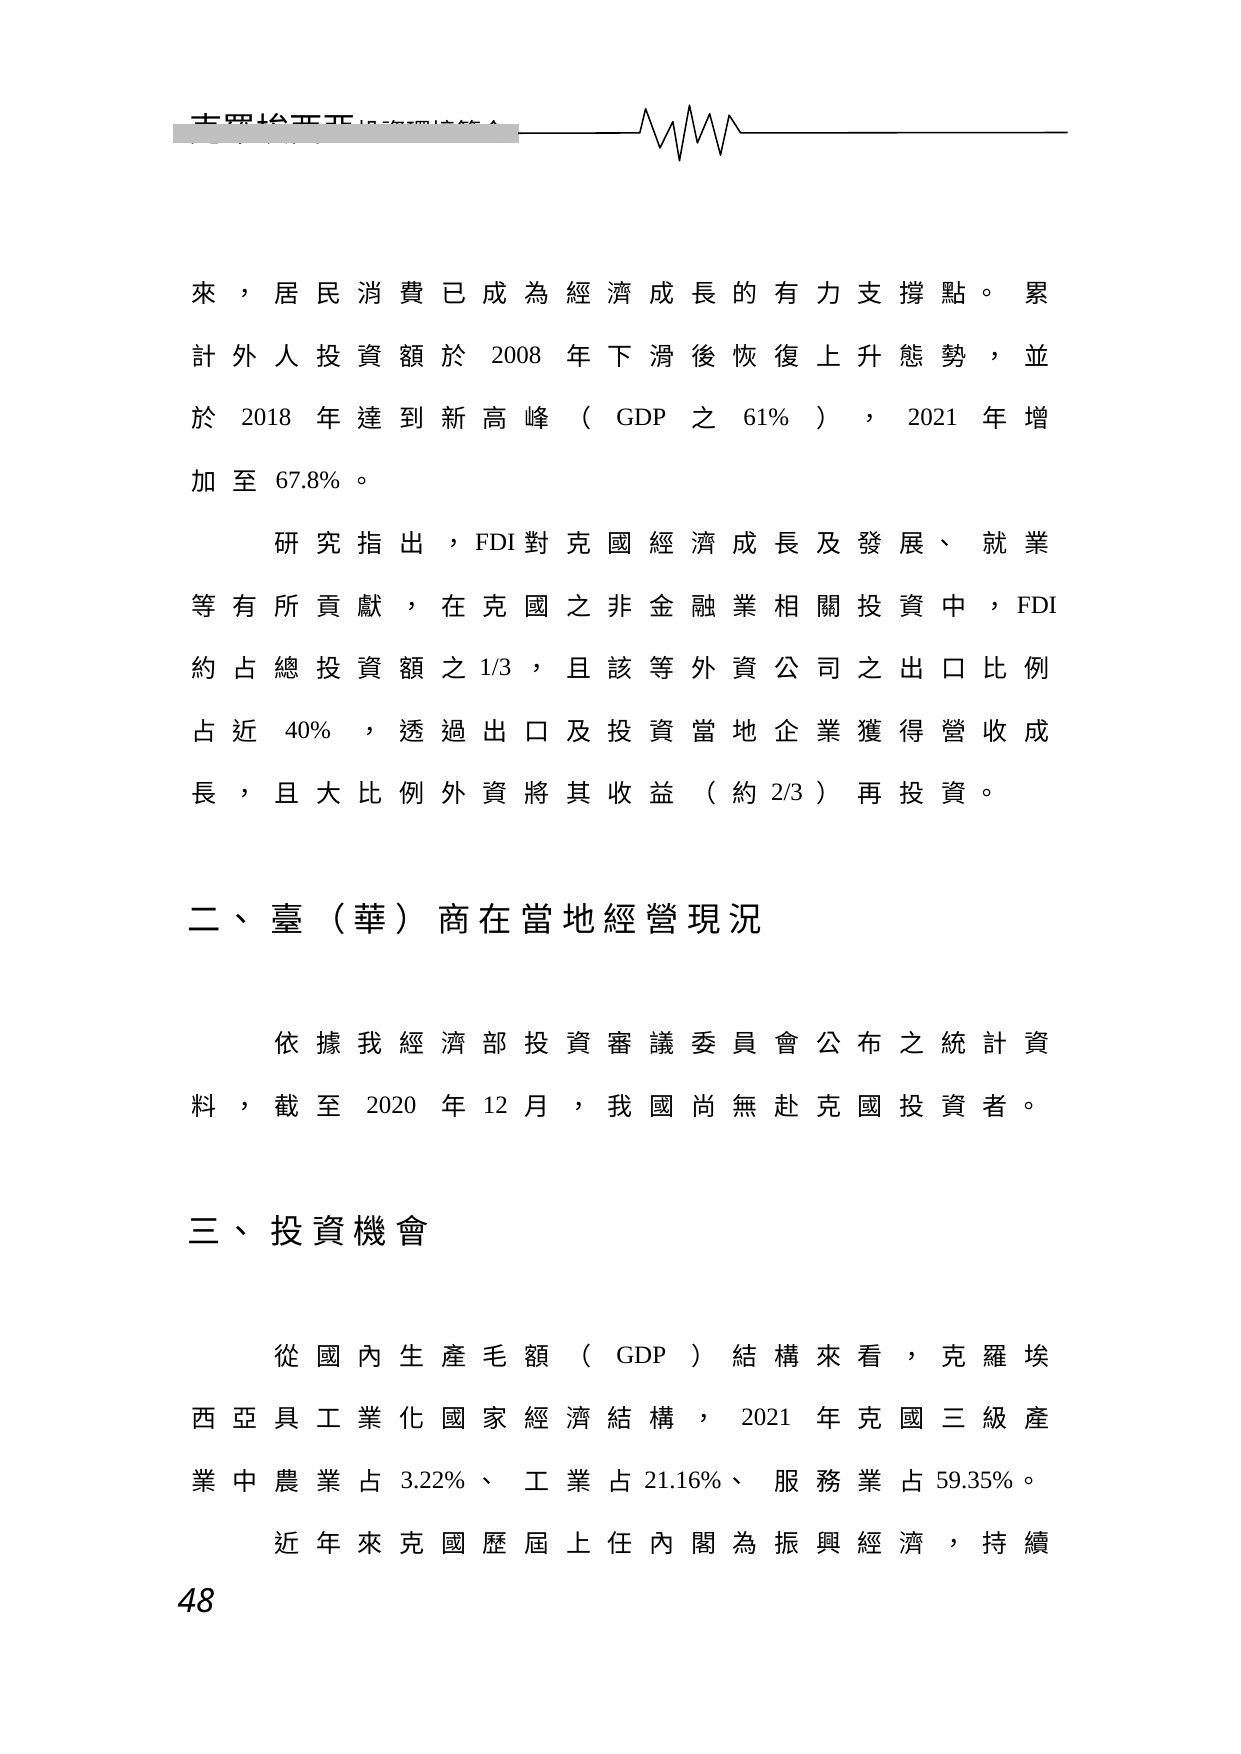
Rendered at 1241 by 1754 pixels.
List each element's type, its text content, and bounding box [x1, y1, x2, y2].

text 研究指出，FDI對克國經濟成長及發展、就業等有所貢獻，在克國之非金融業相關投資中，FDI約占總投資額之1/3，且該等外資公司之出口比例占近40%，透過出口及投資當地企業獲得營收成長，且大比例外資將其收益（約2/3）再投資。 [183, 500, 1058, 813]
text 近年來克國歷屆上任內閣為振興經濟，持續 [183, 1500, 1058, 1563]
text 從國內生產毛額（GDP）結構來看，克羅埃西亞具工業化國家經濟結構，2021年克國三級產業中農業占3.22%、工業占21.16%、服務業占59.35%。 [183, 1313, 1058, 1500]
text 三、投資機會 [183, 1188, 1058, 1250]
text 二、臺（華）商在當地經營現況 [183, 875, 1058, 938]
text 來，居民消費已成為經濟成長的有力支撐點。累計外人投資額於2008年下滑後恢復上升態勢，並於2018年達到新高峰（GDP之61%），2021年增加至67.8%。 [183, 250, 1058, 500]
text 依據我經濟部投資審議委員會公布之統計資料，截至2020年12月，我國尚無赴克國投資者。 [183, 1000, 1058, 1125]
